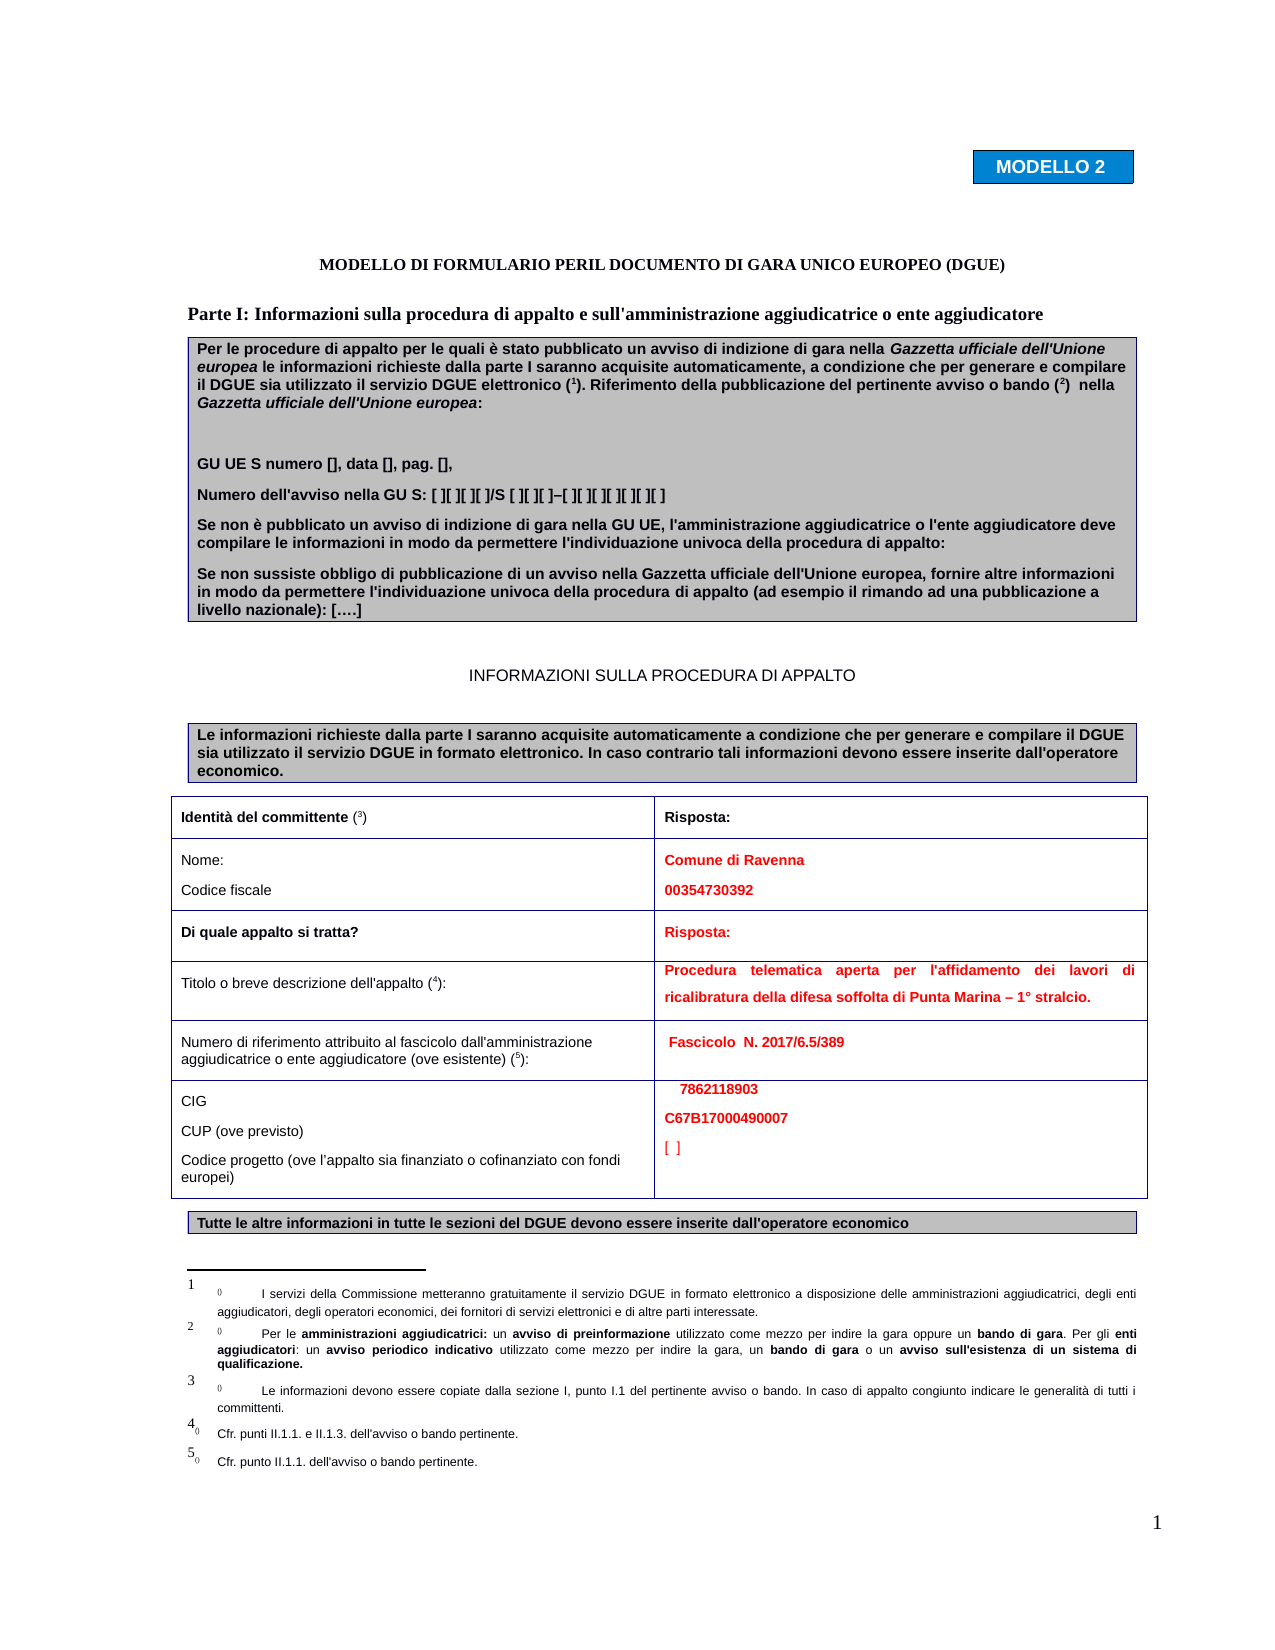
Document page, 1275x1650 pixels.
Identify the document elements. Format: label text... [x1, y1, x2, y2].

title Parte I: Informazioni sulla procedura di appalto e sull'amministrazione aggiudicatrice o ente aggiudicatore [187, 303, 1137, 324]
text Per le procedure di appalto per le quali è stato pubblicato un avviso di indizione di gara nella Gazzetta ufficiale dell'Unione europea le informazioni richieste dalla parte I saranno acquisite automaticamente, a condizione che per generare e compilare il DGUE sia utilizzato il servizio DGUE elettronico (). Riferimento della pubblicazione del pertinente avviso o bando () nella Gazzetta ufficiale dell'Unione europea: [189, 338, 1136, 412]
table_cell Numero di riferimento attribuito al fascicolo dall'amministrazione aggiudicatrice o ente aggiudicatore (ove esistente) (): [172, 1021, 654, 1079]
table_cell 7862118903 C67B17000490007 [ ] [655, 1081, 1147, 1198]
text () Per le amministrazioni aggiudicatrici: un avviso di preinformazione utilizzato come mezzo per indire la gara oppure un bando di gara. Per gli enti aggiudicatori: un avviso periodico indicativo utilizzato come mezzo per indire la gara, un bando di gara o un avviso sull'esistenza di un sistema di qualificazione. [187, 1319, 1137, 1372]
table_cell CIG CUP (ove previsto) Codice progetto (ove l’appalto sia finanziato o cofinanziato con fondi europei) [172, 1081, 654, 1198]
table_header Risposta: [655, 797, 1147, 838]
table_cell Comune di Ravenna 00354730392 [655, 839, 1147, 910]
table_cell Risposta: [655, 911, 1147, 961]
text Se non sussiste obbligo di pubblicazione di un avviso nella Gazzetta ufficiale dell'Unione europea, fornire altre informazioni in modo da permettere l'individuazione univoca della procedura di appalto (ad esempio il rimando ad una pubblicazione a livello nazionale): [….] [189, 562, 1136, 621]
table_cell Procedura telematica aperta per l'affidamento dei lavori di ricalibratura della difesa soffolta di Punta Marina – 1° stralcio. [655, 962, 1147, 1020]
table_cell Fascicolo N. 2017/6.5/389 [655, 1021, 1147, 1079]
table_header MODELLO 2 [974, 151, 1133, 183]
text Tutte le altre informazioni in tutte le sezioni del DGUE devono essere inserite dall'operatore economico [189, 1212, 1136, 1233]
table_cell Nome: Codice fiscale [172, 839, 654, 910]
table_header Identità del committente () [172, 797, 654, 838]
text Modello di formulario peril documento di gara unico europeo (DGUE) [187, 255, 1137, 274]
table_cell Titolo o breve descrizione dell'appalto (): [172, 962, 654, 1020]
text GU UE S numero [], data [], pag. [], [189, 452, 1136, 473]
title Informazioni sulla procedura di appalto [187, 666, 1137, 685]
text Le informazioni richieste dalla parte I saranno acquisite automaticamente a condizione che per generare e compilare il DGUE sia utilizzato il servizio DGUE in formato elettronico. In caso contrario tali informazioni devono essere inserite dall'operatore economico. [189, 724, 1136, 782]
table_cell Di quale appalto si tratta? [172, 911, 654, 961]
text Se non è pubblicato un avviso di indizione di gara nella GU UE, l'amministrazione aggiudicatrice o l'ente aggiudicatore deve compilare le informazioni in modo da permettere l'individuazione univoca della procedura di appalto: [189, 513, 1136, 552]
text () I servizi della Commissione metteranno gratuitamente il servizio DGUE in formato elettronico a disposizione delle amministrazioni aggiudicatrici, degli enti aggiudicatori, degli operatori economici, dei fornitori di servizi elettronici e di altre parti interessate. [187, 1276, 1137, 1319]
text Numero dell'avviso nella GU S: [ ][ ][ ][ ]/S [ ][ ][ ]–[ ][ ][ ][ ][ ][ ][ ] [189, 482, 1136, 504]
